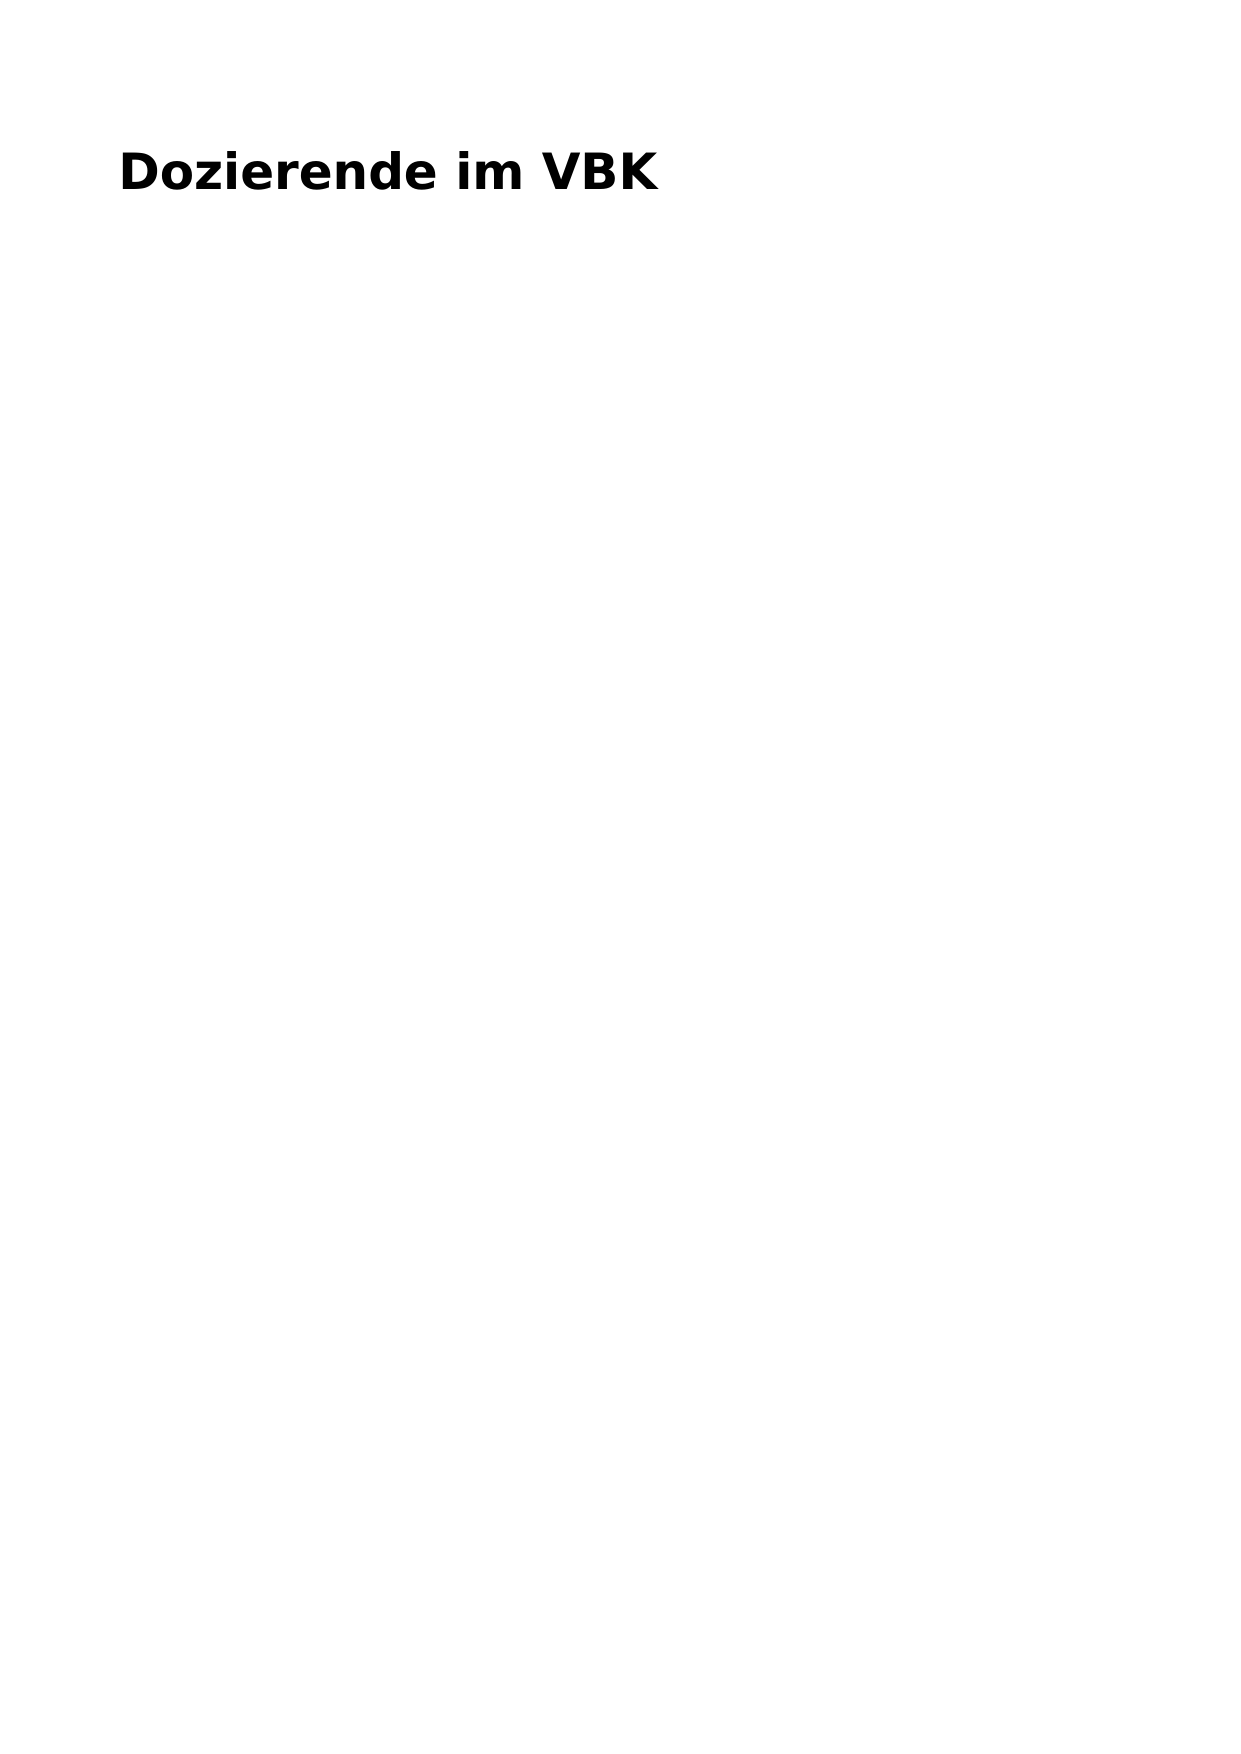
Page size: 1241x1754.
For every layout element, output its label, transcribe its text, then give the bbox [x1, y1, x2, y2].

subtitle Dozierende im VBK [118, 143, 1122, 201]
